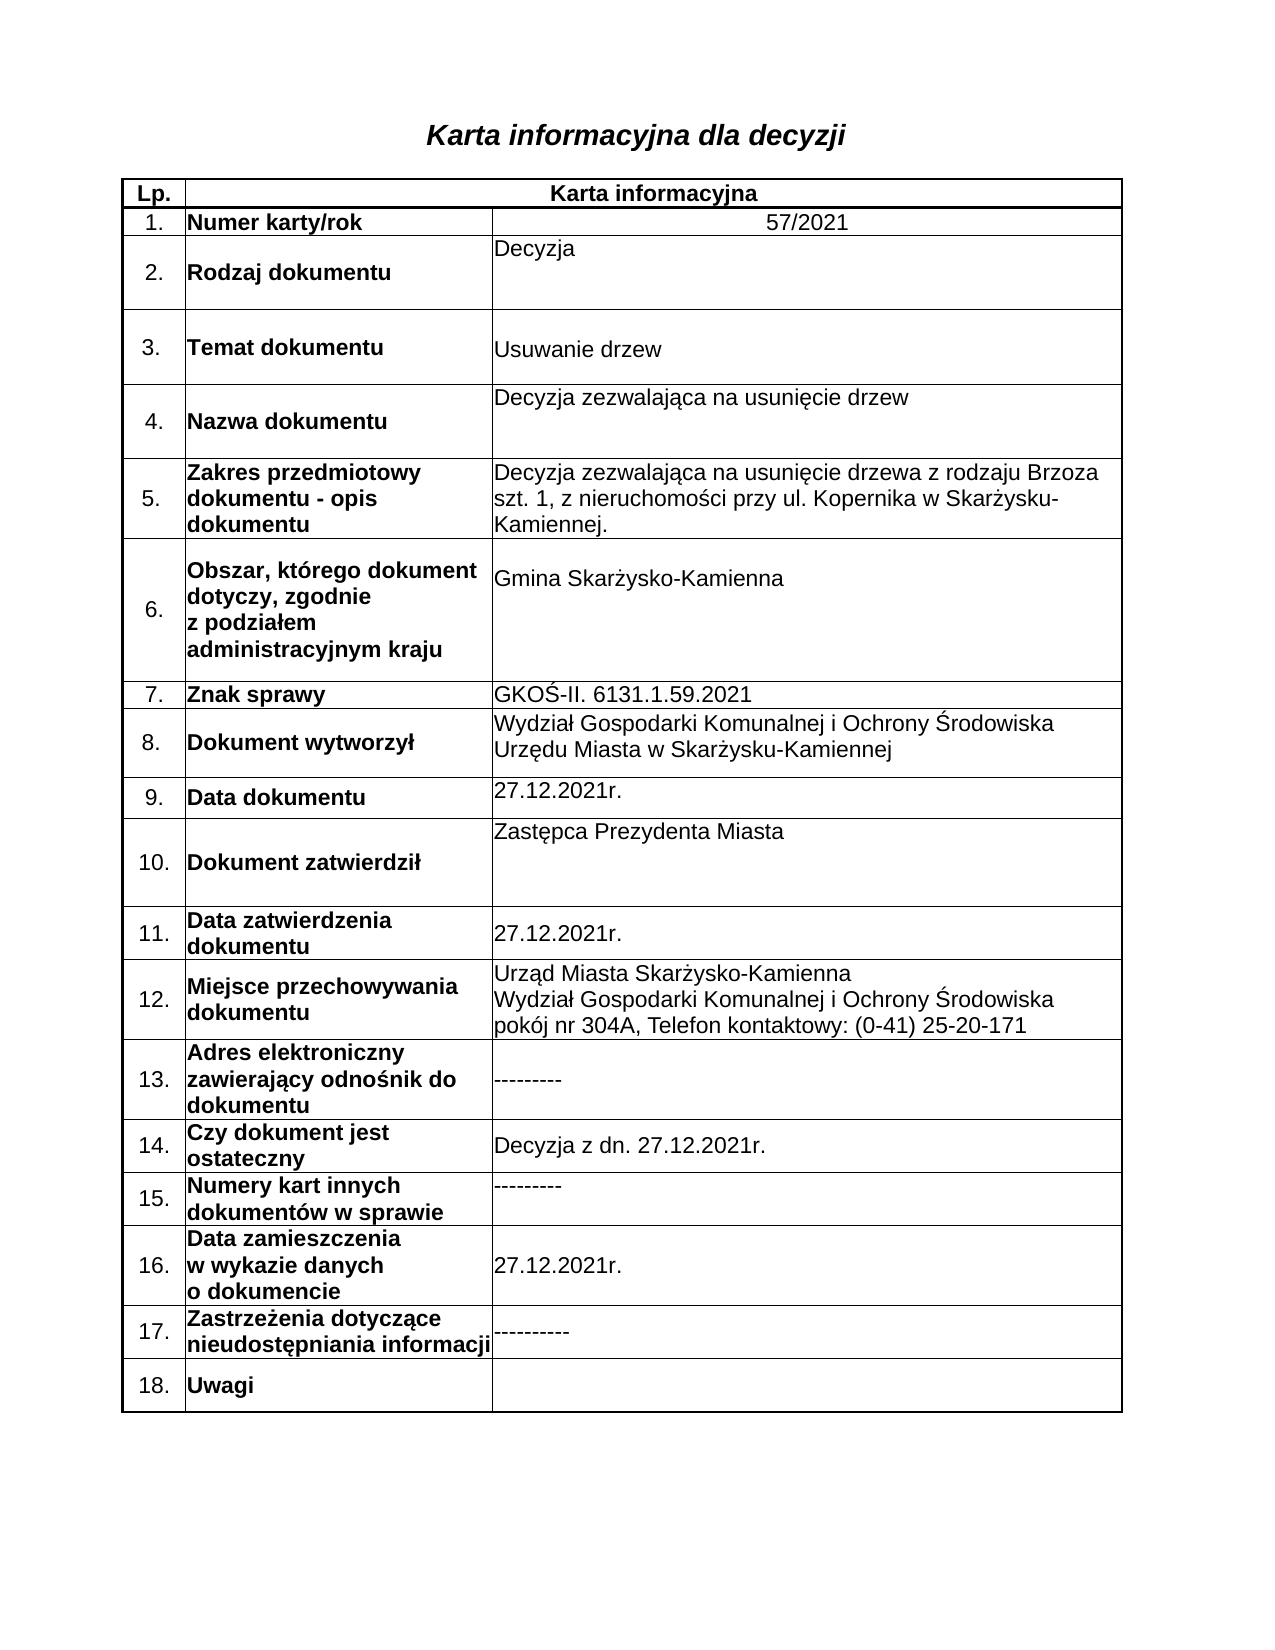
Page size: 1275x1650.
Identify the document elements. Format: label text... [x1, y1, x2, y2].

table_cell Miejsce przechowywania dokumentu [186, 960, 492, 1039]
table_cell Data dokumentu [186, 778, 492, 817]
text Karta informacyjna dla decyzji [118, 118, 1157, 152]
table_cell 9. [124, 778, 185, 817]
table_cell Czy dokument jest ostateczny [186, 1120, 492, 1172]
table_cell 1. [124, 209, 185, 235]
table_cell Dokument zatwierdził [186, 819, 492, 906]
table_cell Dokument wytworzył [186, 709, 492, 777]
table_cell 27.12.2021r. [493, 1226, 1121, 1304]
table_cell 4. [124, 385, 185, 458]
table_cell 27.12.2021r. [493, 778, 1121, 817]
table_cell Rodzaj dokumentu [186, 236, 492, 309]
table_cell Numery kart innych dokumentów w sprawie [186, 1173, 492, 1225]
table_cell Zastrzeżenia dotyczące nieudostępniania informacji [186, 1306, 492, 1358]
table_cell --------- [493, 1040, 1121, 1118]
table_cell 13. [124, 1040, 185, 1118]
table_cell Decyzja zezwalająca na usunięcie drzew [493, 385, 1121, 458]
table_cell Numer karty/rok [186, 209, 492, 235]
table_cell --------- [493, 1173, 1121, 1225]
table_header Lp. [124, 180, 185, 206]
table_cell 18. [124, 1359, 185, 1411]
table_cell GKOŚ-II. 6131.1.59.2021 [493, 682, 1121, 707]
table_cell 10. [124, 819, 185, 906]
table_cell Znak sprawy [186, 682, 492, 707]
table_cell Usuwanie drzew [493, 310, 1121, 384]
table_cell 3. [124, 310, 185, 384]
table_cell 14. [124, 1120, 185, 1172]
table_cell 5. [124, 459, 185, 538]
table_cell Nazwa dokumentu [186, 385, 492, 458]
table_cell Data zatwierdzenia dokumentu [186, 907, 492, 959]
table_cell 17. [124, 1306, 185, 1358]
table_cell Adres elektroniczny zawierający odnośnik do dokumentu [186, 1040, 492, 1118]
table_cell Zastępca Prezydenta Miasta [493, 819, 1121, 906]
table_cell Urząd Miasta Skarżysko-Kamienna Wydział Gospodarki Komunalnej i Ochrony Środowiska pokój nr 304A, Telefon kontaktowy: (0-41) 25-20-171 [493, 960, 1121, 1039]
table_cell 11. [124, 907, 185, 959]
table_cell 2. [124, 236, 185, 309]
table_cell ---------- [493, 1306, 1121, 1358]
table_cell Uwagi [186, 1359, 492, 1411]
table_cell Data zamieszczenia w wykazie danych o dokumencie [186, 1226, 492, 1304]
table_cell 7. [124, 682, 185, 707]
table_cell Wydział Gospodarki Komunalnej i Ochrony Środowiska Urzędu Miasta w Skarżysku-Kamiennej [493, 709, 1121, 777]
table_cell Decyzja z dn. 27.12.2021r. [493, 1120, 1121, 1172]
table_cell Temat dokumentu [186, 310, 492, 384]
table_cell 27.12.2021r. [493, 907, 1121, 959]
table_cell Decyzja [493, 236, 1121, 309]
table_cell Obszar, którego dokument dotyczy, zgodnie z podziałem administracyjnym kraju [186, 539, 492, 681]
table_cell [493, 1359, 1121, 1411]
table_cell 12. [124, 960, 185, 1039]
table_cell 15. [124, 1173, 185, 1225]
table_header Karta informacyjna [186, 180, 1121, 206]
table_cell 6. [124, 539, 185, 681]
table_cell 57/2021 [493, 209, 1121, 235]
table_cell 8. [124, 709, 185, 777]
table_cell 16. [124, 1226, 185, 1304]
table_cell Decyzja zezwalająca na usunięcie drzewa z rodzaju Brzoza szt. 1, z nieruchomości przy ul. Kopernika w Skarżysku-Kamiennej. [493, 459, 1121, 538]
table_cell Gmina Skarżysko-Kamienna [493, 539, 1121, 681]
table_cell Zakres przedmiotowy dokumentu - opis dokumentu [186, 459, 492, 538]
